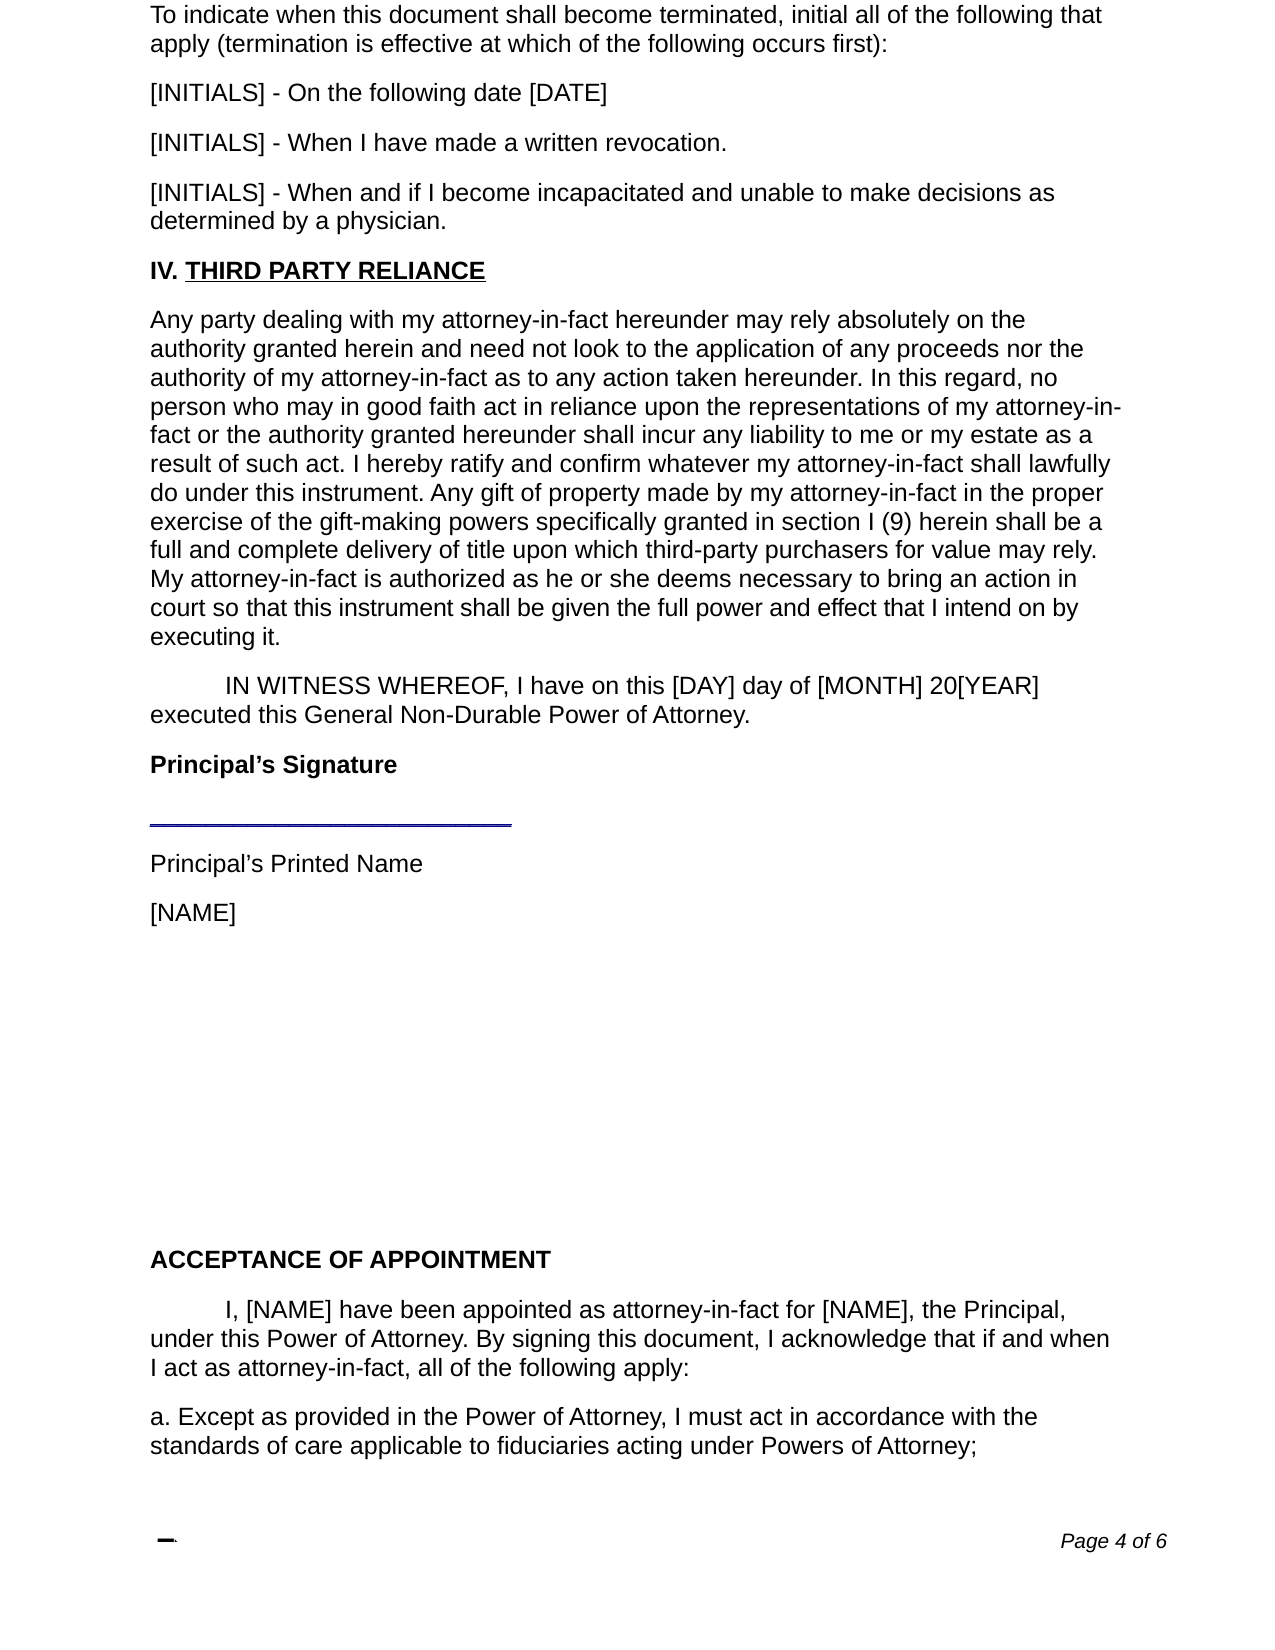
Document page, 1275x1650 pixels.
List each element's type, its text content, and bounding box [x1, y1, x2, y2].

text To indicate when this document shall become terminated, initial all of the following that apply (termination is effective at which of the following occurs first): [150, 0, 1125, 57]
text ACCEPTANCE OF APPOINTMENT [150, 1245, 1125, 1274]
text [INITIALS] - When I have made a written revocation. [150, 128, 1125, 157]
text [NAME] [150, 898, 1125, 927]
text IV. THIRD PARTY RELIANCE [150, 256, 1125, 284]
text [INITIALS] - When and if I become incapacitated and unable to make decisions as determined by a physician. [150, 177, 1125, 235]
text __________________________ [150, 799, 1125, 828]
text Principal’s Printed Name [150, 849, 1125, 877]
text Any party dealing with my attorney-in-fact hereunder may rely absolutely on the authority granted herein and need not look to the application of any proceeds nor the authority of my attorney-in-fact as to any action taken hereunder. In this regard, no person who may in good faith act in reliance upon the representations of my attorney-in-fact or the authority granted hereunder shall incur any liability to me or my estate as a result of such act. I hereby ratify and confirm whatever my attorney-in-fact shall lawfully do under this instrument. Any gift of property made by my attorney-in-fact in the proper exercise of the gift-making powers specifically granted in section I (9) herein shall be a full and complete delivery of title upon which third-party purchasers for value may rely. My attorney-in-fact is authorized as he or she deems necessary to bring an action in court so that this instrument shall be given the full power and effect that I intend on by executing it. [150, 305, 1125, 650]
text I, [NAME] have been appointed as attorney-in-fact for [NAME], the Principal, under this Power of Attorney. By signing this document, I acknowledge that if and when I act as attorney-in-fact, all of the following apply: [150, 1295, 1125, 1381]
text IN WITNESS WHEREOF, I have on this [DAY] day of [MONTH] 20[YEAR] executed this General Non-Durable Power of Attorney. [150, 671, 1125, 729]
text [INITIALS] - On the following date [DATE] [150, 78, 1125, 107]
text Principal’s Signature [150, 749, 1125, 778]
text a. Except as provided in the Power of Attorney, I must act in accordance with the standards of care applicable to fiduciaries acting under Powers of Attorney; [150, 1402, 1125, 1459]
